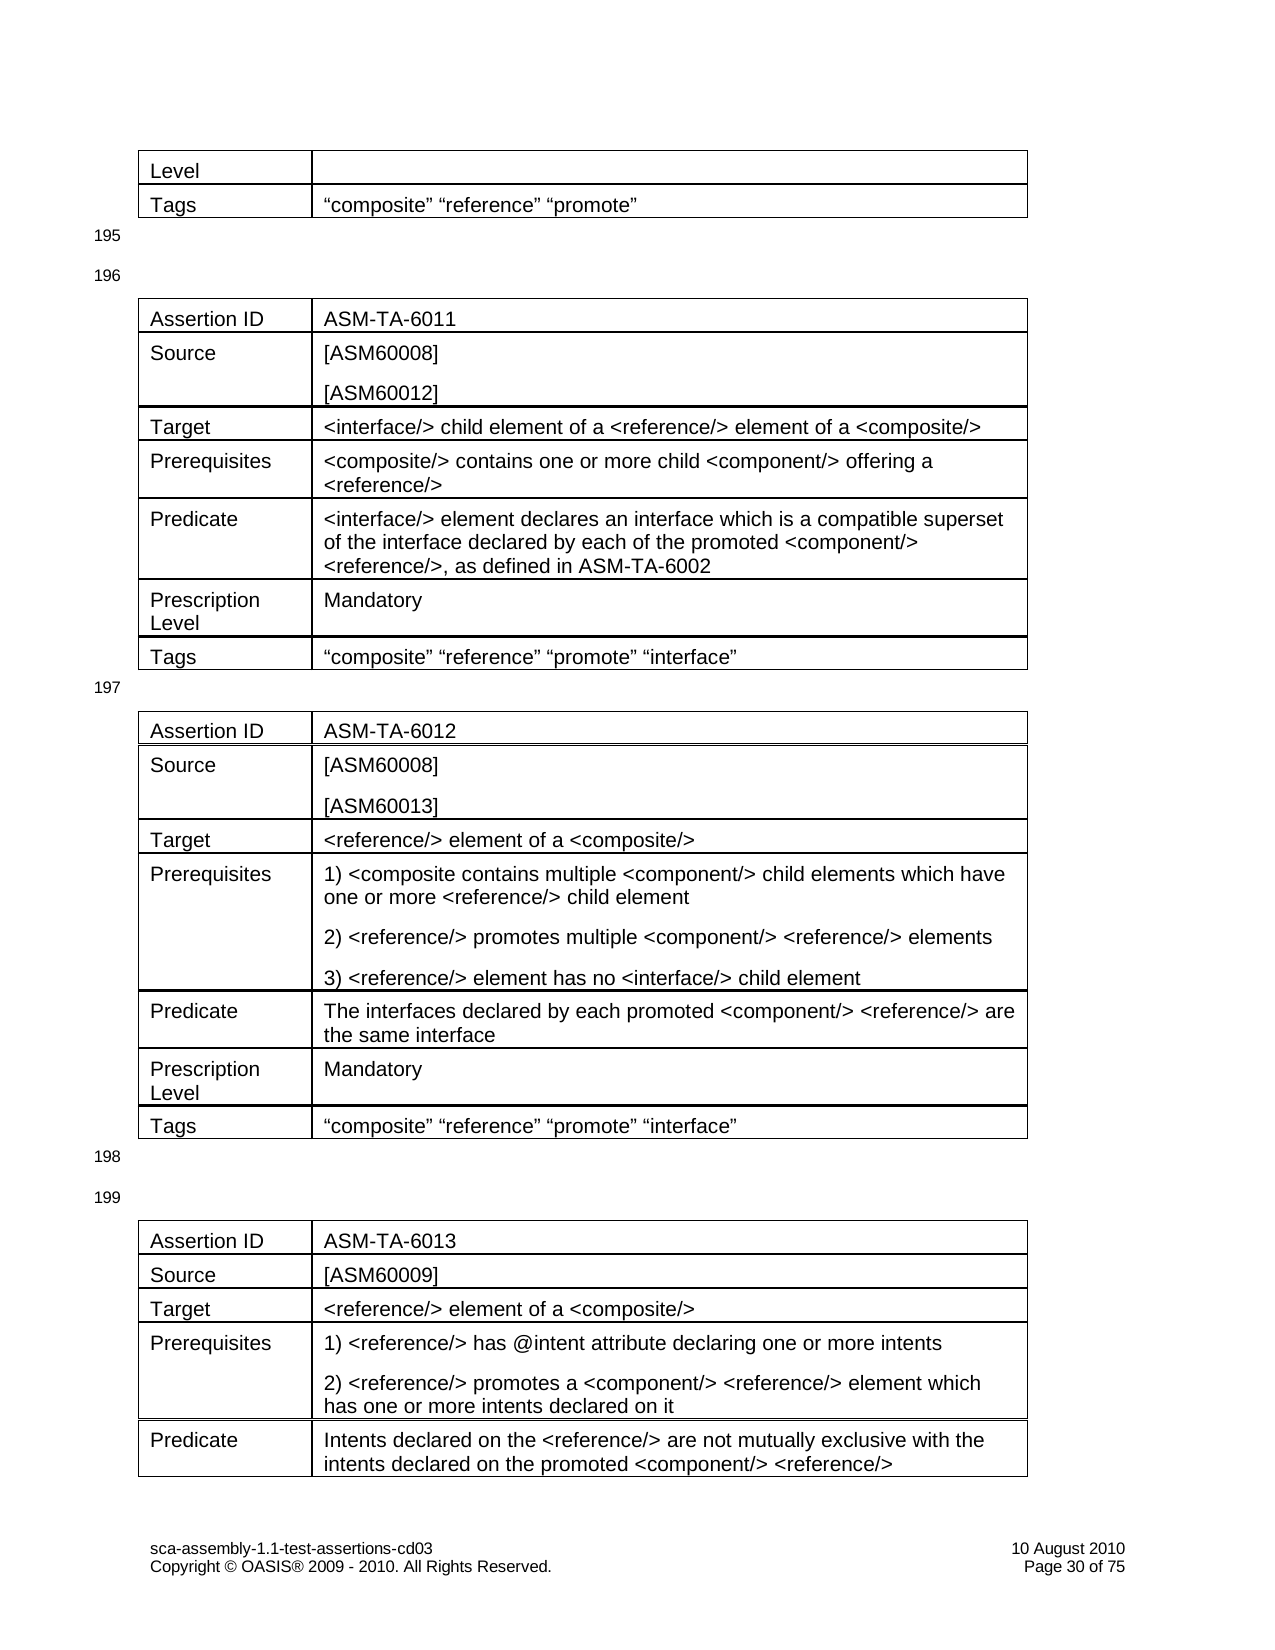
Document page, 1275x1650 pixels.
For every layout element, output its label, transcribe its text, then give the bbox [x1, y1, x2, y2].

table_header Assertion ID [139, 1221, 311, 1253]
table_cell Prerequisites [139, 441, 311, 497]
table_cell Tags [139, 638, 311, 669]
table_cell [ASM60009] [313, 1255, 1027, 1287]
table_cell [ASM60008] [ASM60012] [313, 333, 1027, 405]
table_cell Tags [139, 185, 311, 217]
table_cell Prerequisites [139, 1323, 311, 1418]
table_cell Source [139, 746, 311, 818]
table_cell <reference/> element of a <composite/> [313, 1289, 1027, 1321]
table_cell The interfaces declared by each promoted <component/> <reference/> are the same interface [313, 992, 1027, 1047]
table_cell Level [139, 151, 311, 183]
table_cell Predicate [139, 499, 311, 578]
table_cell Target [139, 1289, 311, 1321]
table_cell Prerequisites [139, 854, 311, 989]
table_cell Tags [139, 1107, 311, 1138]
table_header ASM-TA-6011 [313, 299, 1027, 331]
table_cell Target [139, 408, 311, 439]
table_header ASM-TA-6012 [313, 712, 1027, 743]
table_cell [313, 151, 1027, 183]
table_cell Mandatory [313, 1049, 1027, 1104]
table_cell 1) <reference/> has @intent attribute declaring one or more intents 2) <reference/> promotes a <component/> <reference/> element which has one or more intents declared on it [313, 1323, 1027, 1418]
table_cell 1) <composite contains multiple <component/> child elements which have one or more <reference/> child element 2) <reference/> promotes multiple <component/> <reference/> elements 3) <reference/> element has no <interface/> child element [313, 854, 1027, 989]
table_cell Target [139, 820, 311, 852]
table_cell Prescription Level [139, 580, 311, 635]
table_cell Predicate [139, 992, 311, 1047]
table_header Assertion ID [139, 299, 311, 331]
table_cell Source [139, 1255, 311, 1287]
table_cell Source [139, 333, 311, 405]
table_cell Mandatory [313, 580, 1027, 635]
table_cell Predicate [139, 1421, 311, 1476]
table_cell “composite” “reference” “promote” “interface” [313, 638, 1027, 669]
table_cell “composite” “reference” “promote” “interface” [313, 1107, 1027, 1138]
table_cell Prescription Level [139, 1049, 311, 1104]
table_header ASM-TA-6013 [313, 1221, 1027, 1253]
table_cell <interface/> element declares an interface which is a compatible superset of the interface declared by each of the promoted <component/> <reference/>, as defined in ASM-TA-6002 [313, 499, 1027, 578]
table_header Assertion ID [139, 712, 311, 743]
table_cell “composite” “reference” “promote” [313, 185, 1027, 217]
table_cell <composite/> contains one or more child <component/> offering a <reference/> [313, 441, 1027, 497]
table_cell <reference/> element of a <composite/> [313, 820, 1027, 852]
table_cell [ASM60008] [ASM60013] [313, 746, 1027, 818]
table_cell <interface/> child element of a <reference/> element of a <composite/> [313, 408, 1027, 439]
table_cell Intents declared on the <reference/> are not mutually exclusive with the intents declared on the promoted <component/> <reference/> [313, 1421, 1027, 1476]
